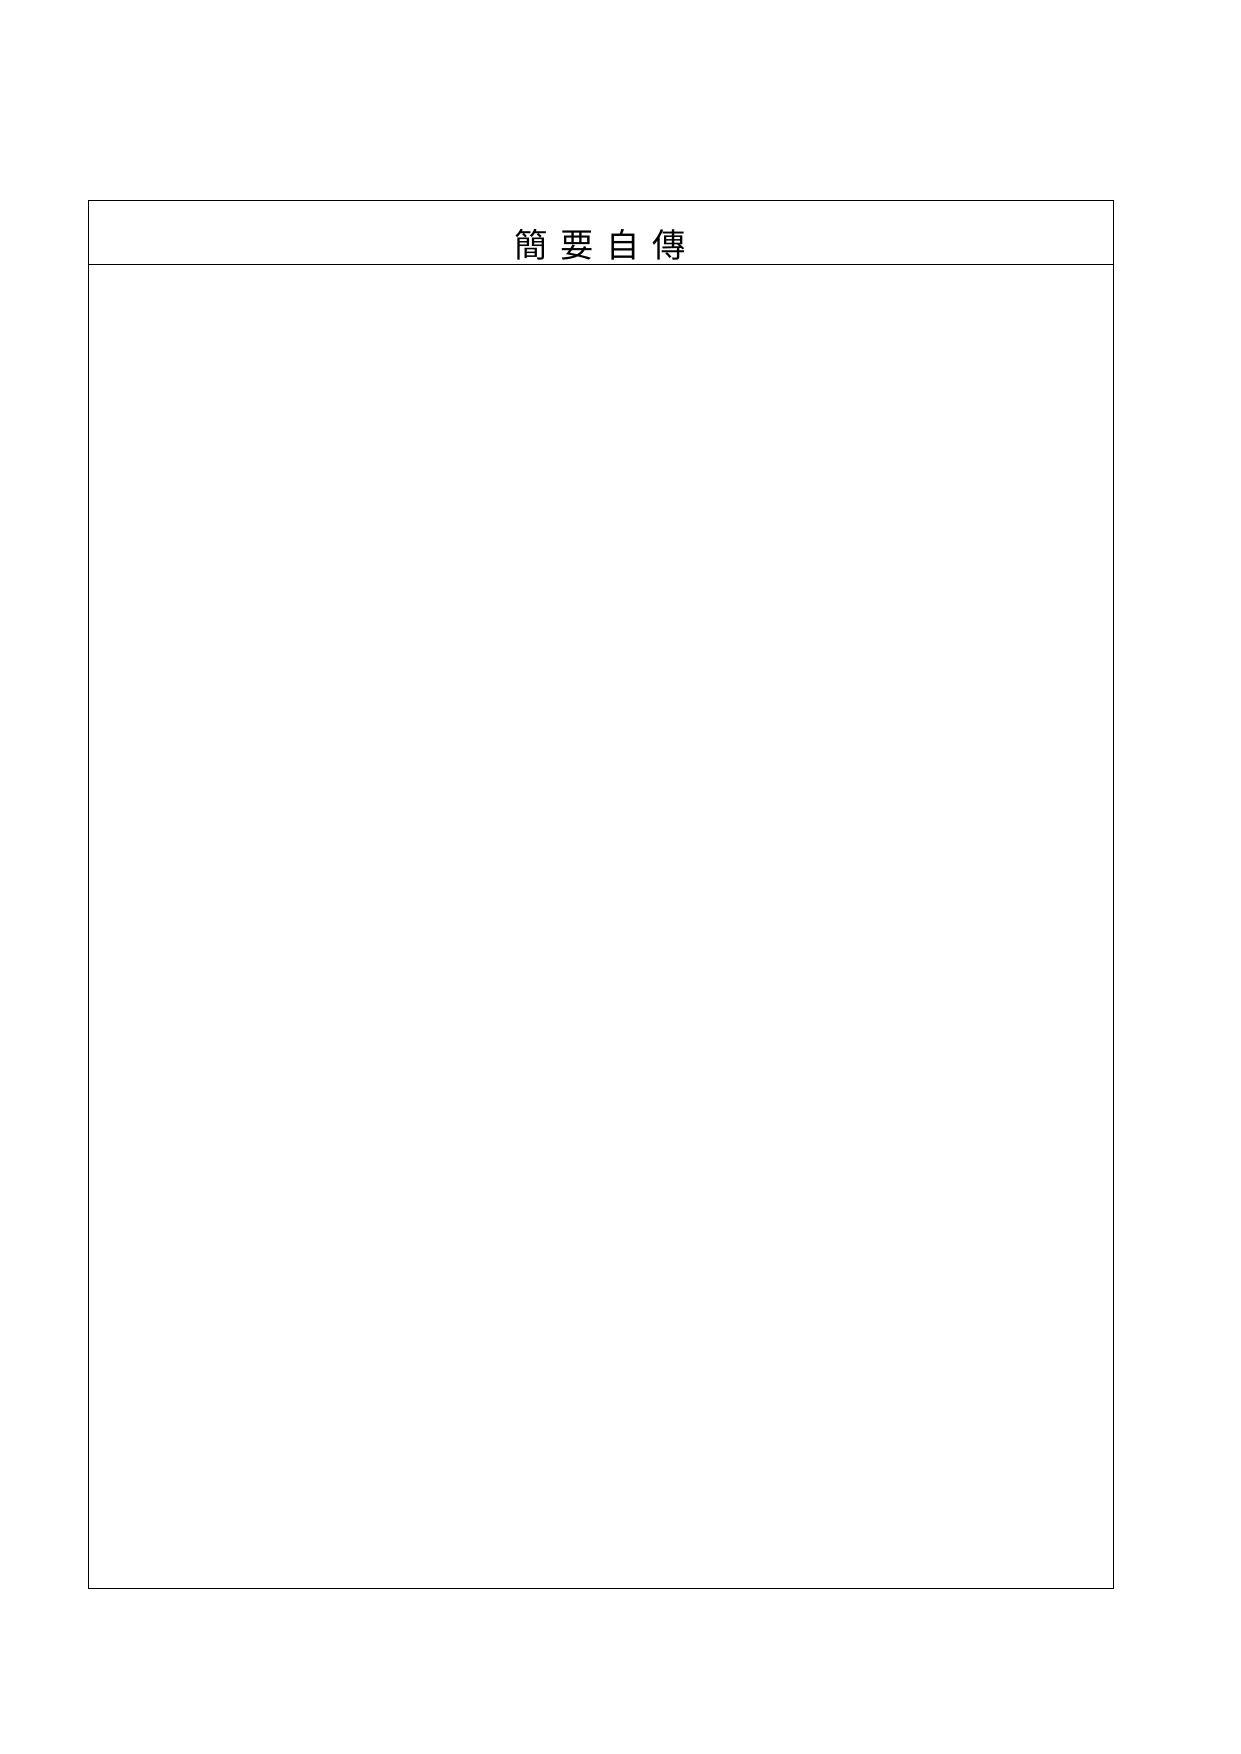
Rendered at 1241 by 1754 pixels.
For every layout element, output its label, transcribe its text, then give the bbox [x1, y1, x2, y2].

table_cell [89, 265, 1113, 1588]
table_header 簡 要 自 傳 [89, 201, 1113, 263]
